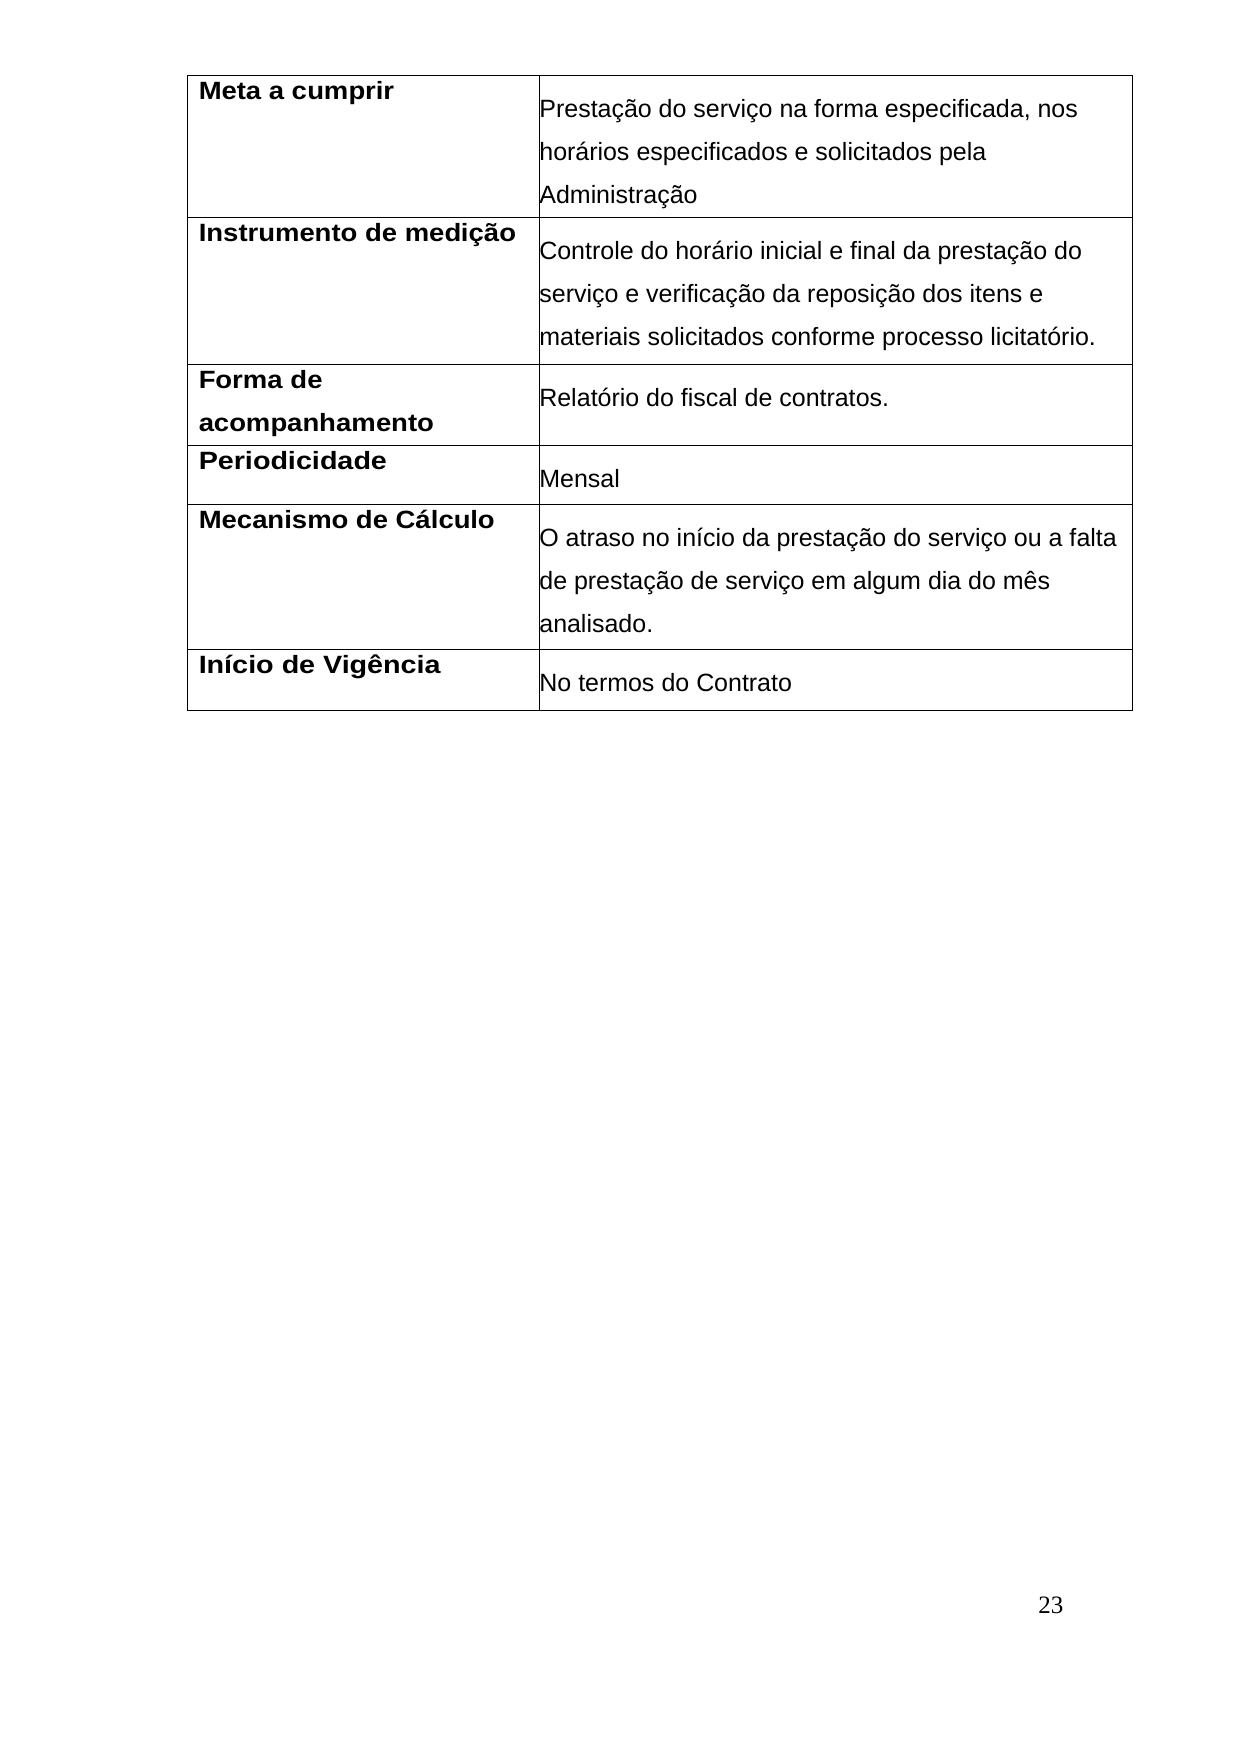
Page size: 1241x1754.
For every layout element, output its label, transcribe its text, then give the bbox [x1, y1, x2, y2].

table_cell Meta a cumprir [188, 76, 539, 217]
table_cell Prestação do serviço na forma especificada, nos horários especificados e solicitados pela Administração [540, 76, 1132, 217]
table_cell Controle do horário inicial e final da prestação do serviço e verificação da reposição dos itens e materiais solicitados conforme processo licitatório. [540, 218, 1132, 364]
table_cell Periodicidade [188, 446, 539, 504]
table_cell O atraso no início da prestação do serviço ou a falta de prestação de serviço em algum dia do mês analisado. [540, 505, 1132, 649]
table_cell No termos do Contrato [540, 650, 1132, 709]
table_cell Mensal [540, 446, 1132, 504]
table_cell Início de Vigência [188, 650, 539, 709]
table_cell Instrumento de medição [188, 218, 539, 364]
table_cell Relatório do fiscal de contratos. [540, 365, 1132, 445]
table_cell Mecanismo de Cálculo [188, 505, 539, 649]
table_cell Forma de acompanhamento [188, 365, 539, 445]
